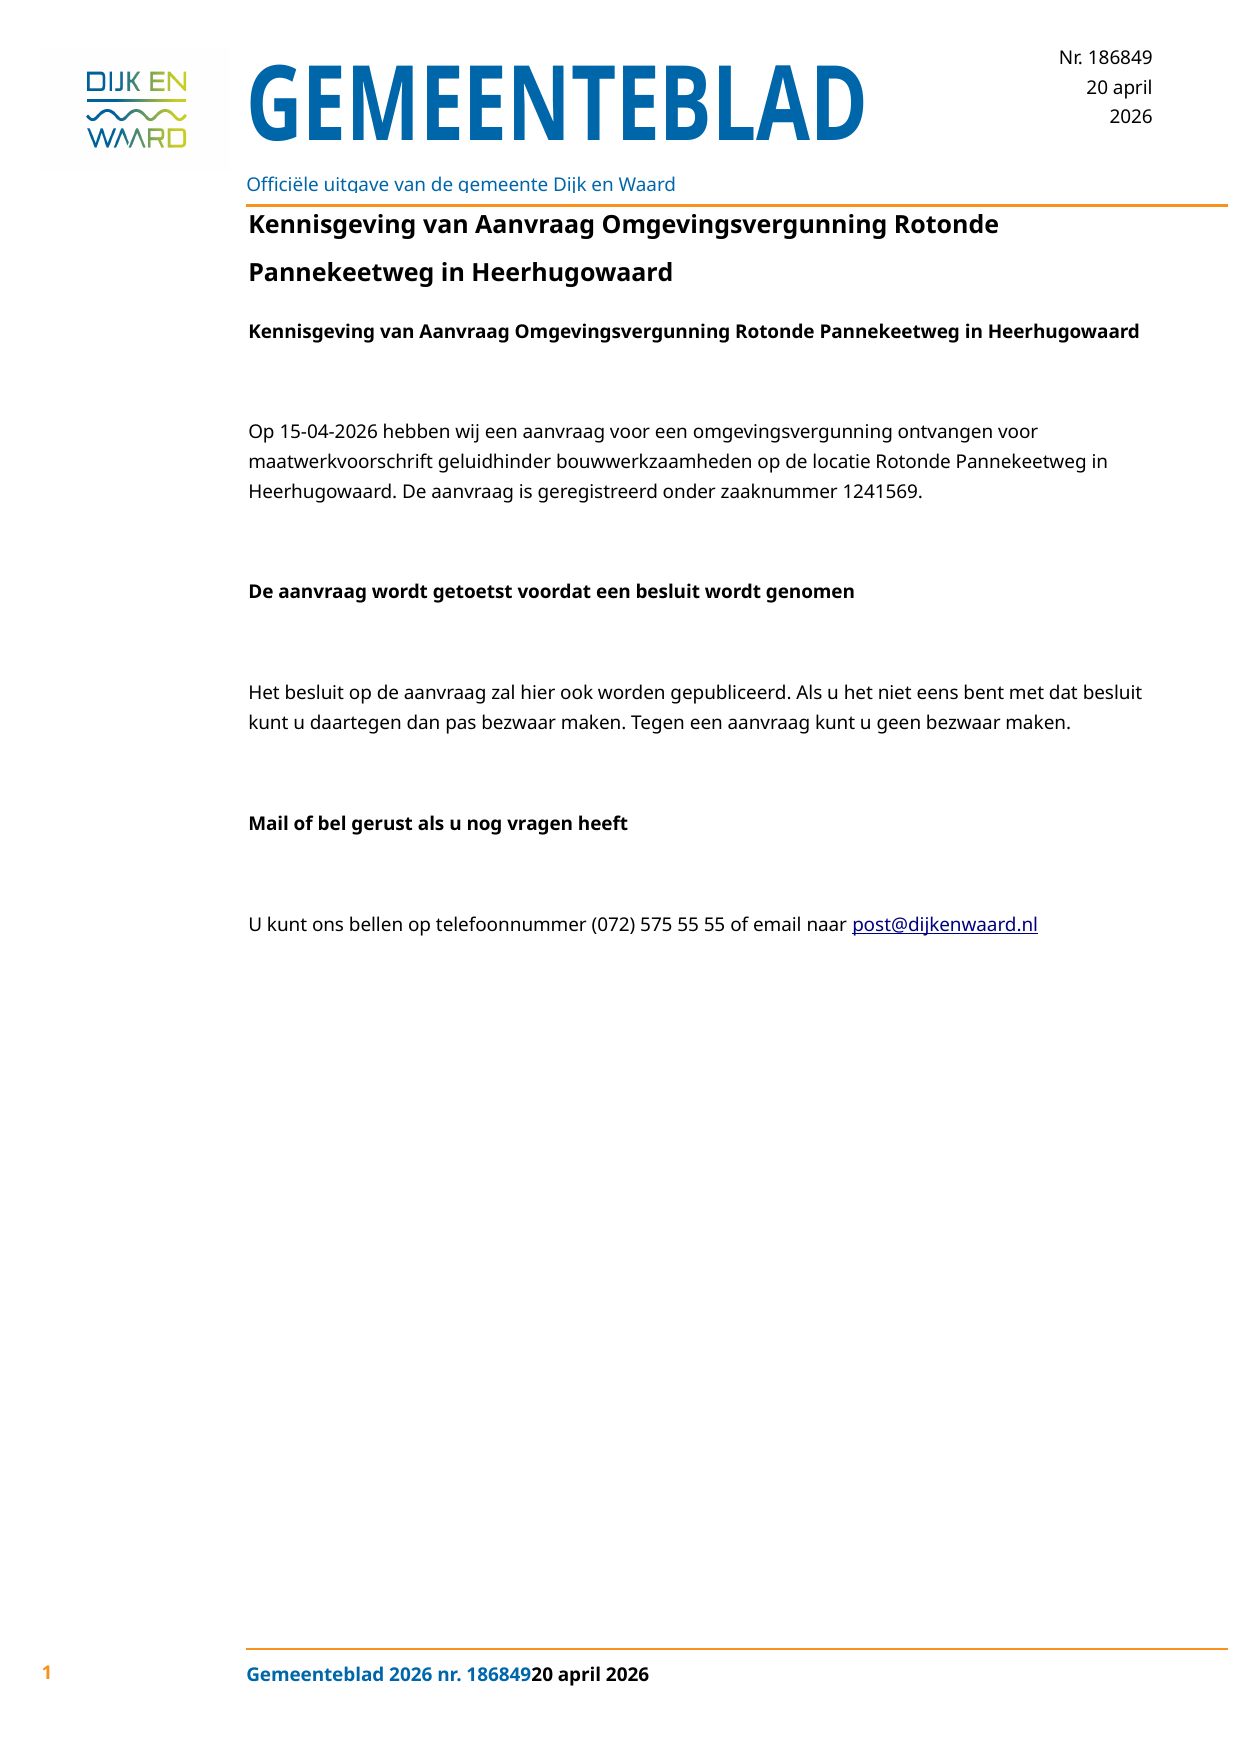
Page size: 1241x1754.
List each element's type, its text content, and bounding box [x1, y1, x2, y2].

picture [41, 47, 231, 172]
text U kunt ons bellen op telefoonnummer (072) 575 55 55 of email naar post@dijkenwaard.nl [248, 911, 1152, 937]
text Kennisgeving van Aanvraag Omgevingsvergunning Rotonde Pannekeetweg in Heerhugowaard [248, 318, 1152, 344]
text De aanvraag wordt getoetst voordat een besluit wordt genomen [248, 579, 1152, 604]
text Het besluit op de aanvraag zal hier ook worden gepubliceerd. Als u het niet eens bent met dat besluit kunt u daartegen dan pas bezwaar maken. Tegen een aanvraag kunt u geen bezwaar maken. [248, 679, 1152, 735]
text Kennisgeving van Aanvraag Omgevingsvergunning Rotonde Pannekeetweg in Heerhugowaard [248, 207, 1152, 288]
text Mail of bel gerust als u nog vragen heeft [248, 810, 1152, 836]
text Op 15-04-2026 hebben wij een aanvraag voor een omgevingsvergunning ontvangen voor maatwerkvoorschrift geluidhinder bouwwerkzaamheden op de locatie Rotonde Pannekeetweg in Heerhugowaard. De aanvraag is geregistreerd onder zaaknummer 1241569. [248, 419, 1152, 504]
